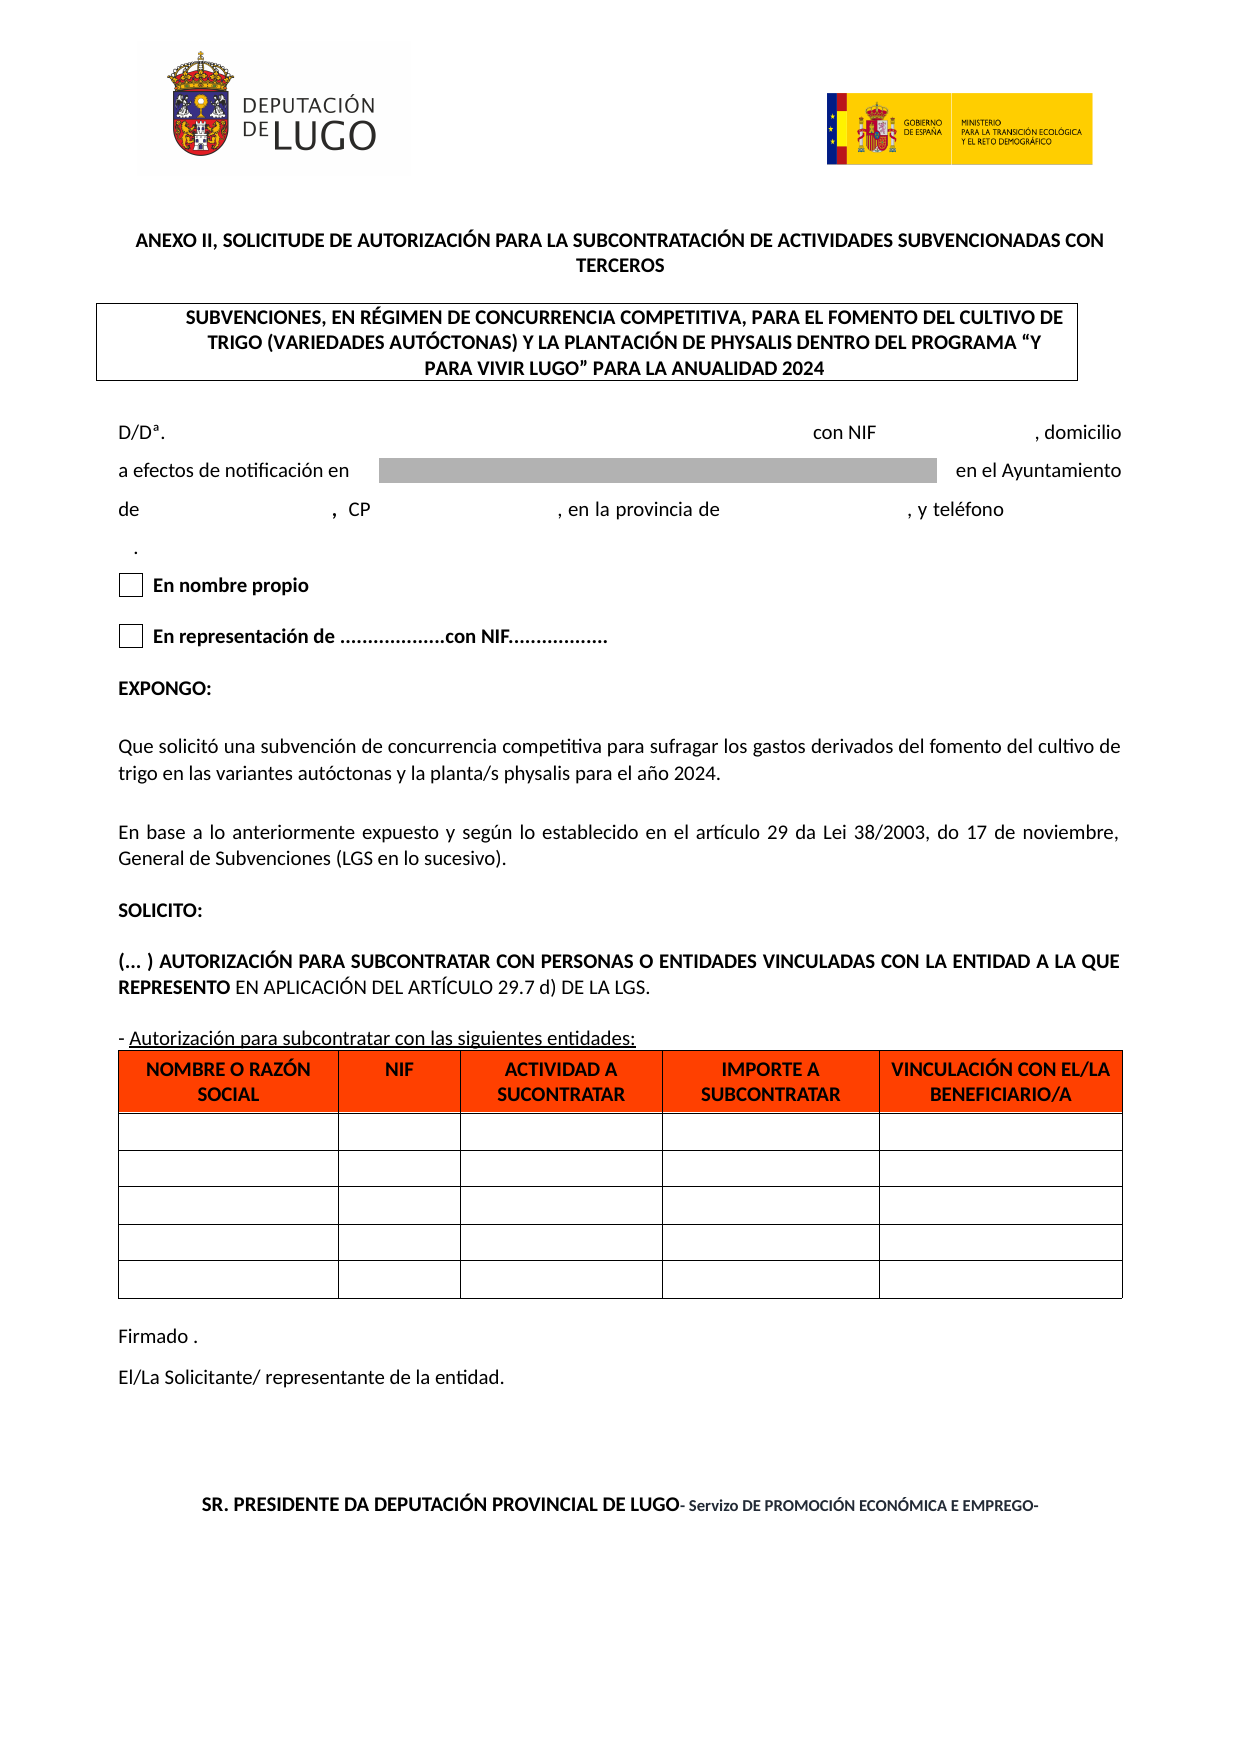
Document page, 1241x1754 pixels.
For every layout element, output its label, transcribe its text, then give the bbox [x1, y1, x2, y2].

text D/Dª. con NIF , domicilio a efectos de notificación en en el Ayuntamiento de , CP , en la provincia de , y teléfono . [118, 419, 1122, 559]
text ANEXO II, SOLICITUDE DE AUTORIZACIÓN PARA LA SUBCONTRATACIÓN DE ACTIVIDADES SUBVENCIONADAS CON TERCEROS [118, 227, 1122, 278]
picture [825, 91, 1094, 166]
text En representación de ...................con NIF.................. [118, 623, 1122, 648]
text SOLICITO: [118, 898, 1122, 923]
table_cell [339, 1187, 460, 1223]
table_cell [119, 1225, 338, 1260]
table_cell [339, 1151, 460, 1186]
text - Autorización para subcontratar con las siguientes entidades: [118, 1025, 1122, 1050]
table_cell [880, 1261, 1122, 1297]
picture [136, 41, 412, 176]
table_cell [880, 1225, 1122, 1260]
table_cell [461, 1261, 662, 1297]
text (... ) AUTORIZACIÓN PARA SUBCONTRATAR CON PERSONAS O ENTIDADES VINCULADAS CON LA ENTIDAD A LA QUE REPRESENTO EN APLICACIÓN DEL ARTÍCULO 29.7 d) DE LA LGS. [118, 948, 1122, 999]
text Firmado . [118, 1323, 1122, 1348]
text En nombre propio [118, 572, 1122, 597]
text Que solicitó una subvención de concurrencia competitiva para sufragar los gastos derivados del fomento del cultivo de trigo en las variantes autóctonas y la planta/s physalis para el año 2024. [118, 733, 1122, 786]
table_header NOMBRE O RAZÓN SOCIAL [119, 1051, 338, 1112]
table_cell [663, 1225, 879, 1260]
table_cell [339, 1225, 460, 1260]
table_cell [880, 1151, 1122, 1186]
table_cell [880, 1114, 1122, 1149]
table_cell [119, 1151, 338, 1186]
table_header SUBVENCIONES, EN RÉGIMEN DE CONCURRENCIA COMPETITIVA, PARA EL FOMENTO DEL CULTIVO DE TRIGO (VARIEDADES AUTÓCTONAS) Y LA PLANTACIÓN DE PHYSALIS DENTRO DEL PROGRAMA “Y PARA VIVIR LUGO” PARA LA ANUALIDAD 2024 [97, 304, 1077, 380]
text En base a lo anteriormente expuesto y según lo establecido en el artículo 29 da Lei 38/2003, do 17 de noviembre, General de Subvenciones (LGS en lo sucesivo). [118, 819, 1122, 871]
table_cell [119, 1187, 338, 1223]
text El/La Solicitante/ representante de la entidad. [118, 1364, 1122, 1390]
table_header NIF [339, 1051, 460, 1112]
table_cell [461, 1151, 662, 1186]
table_header ACTIVIDAD A SUCONTRATAR [461, 1051, 662, 1112]
table_cell [461, 1225, 662, 1260]
table_cell [339, 1114, 460, 1149]
table_cell [663, 1187, 879, 1223]
table_header VINCULACIÓN CON EL/LA BENEFICIARIO/A [880, 1051, 1122, 1112]
table_cell [663, 1151, 879, 1186]
text EXPONGO: [118, 675, 1122, 700]
table_cell [663, 1261, 879, 1297]
table_cell [461, 1187, 662, 1223]
table_cell [119, 1261, 338, 1297]
text SR. PRESIDENTE DA DEPUTACIÓN PROVINCIAL DE LUGO- Servizo DE PROMOCIÓN ECONÓMICA E EMPREGO- [118, 1492, 1122, 1517]
table_cell [880, 1187, 1122, 1223]
table_cell [339, 1261, 460, 1297]
table_cell [461, 1114, 662, 1149]
table_cell [663, 1114, 879, 1149]
table_cell [119, 1114, 338, 1149]
table_header IMPORTE A SUBCONTRATAR [663, 1051, 879, 1112]
